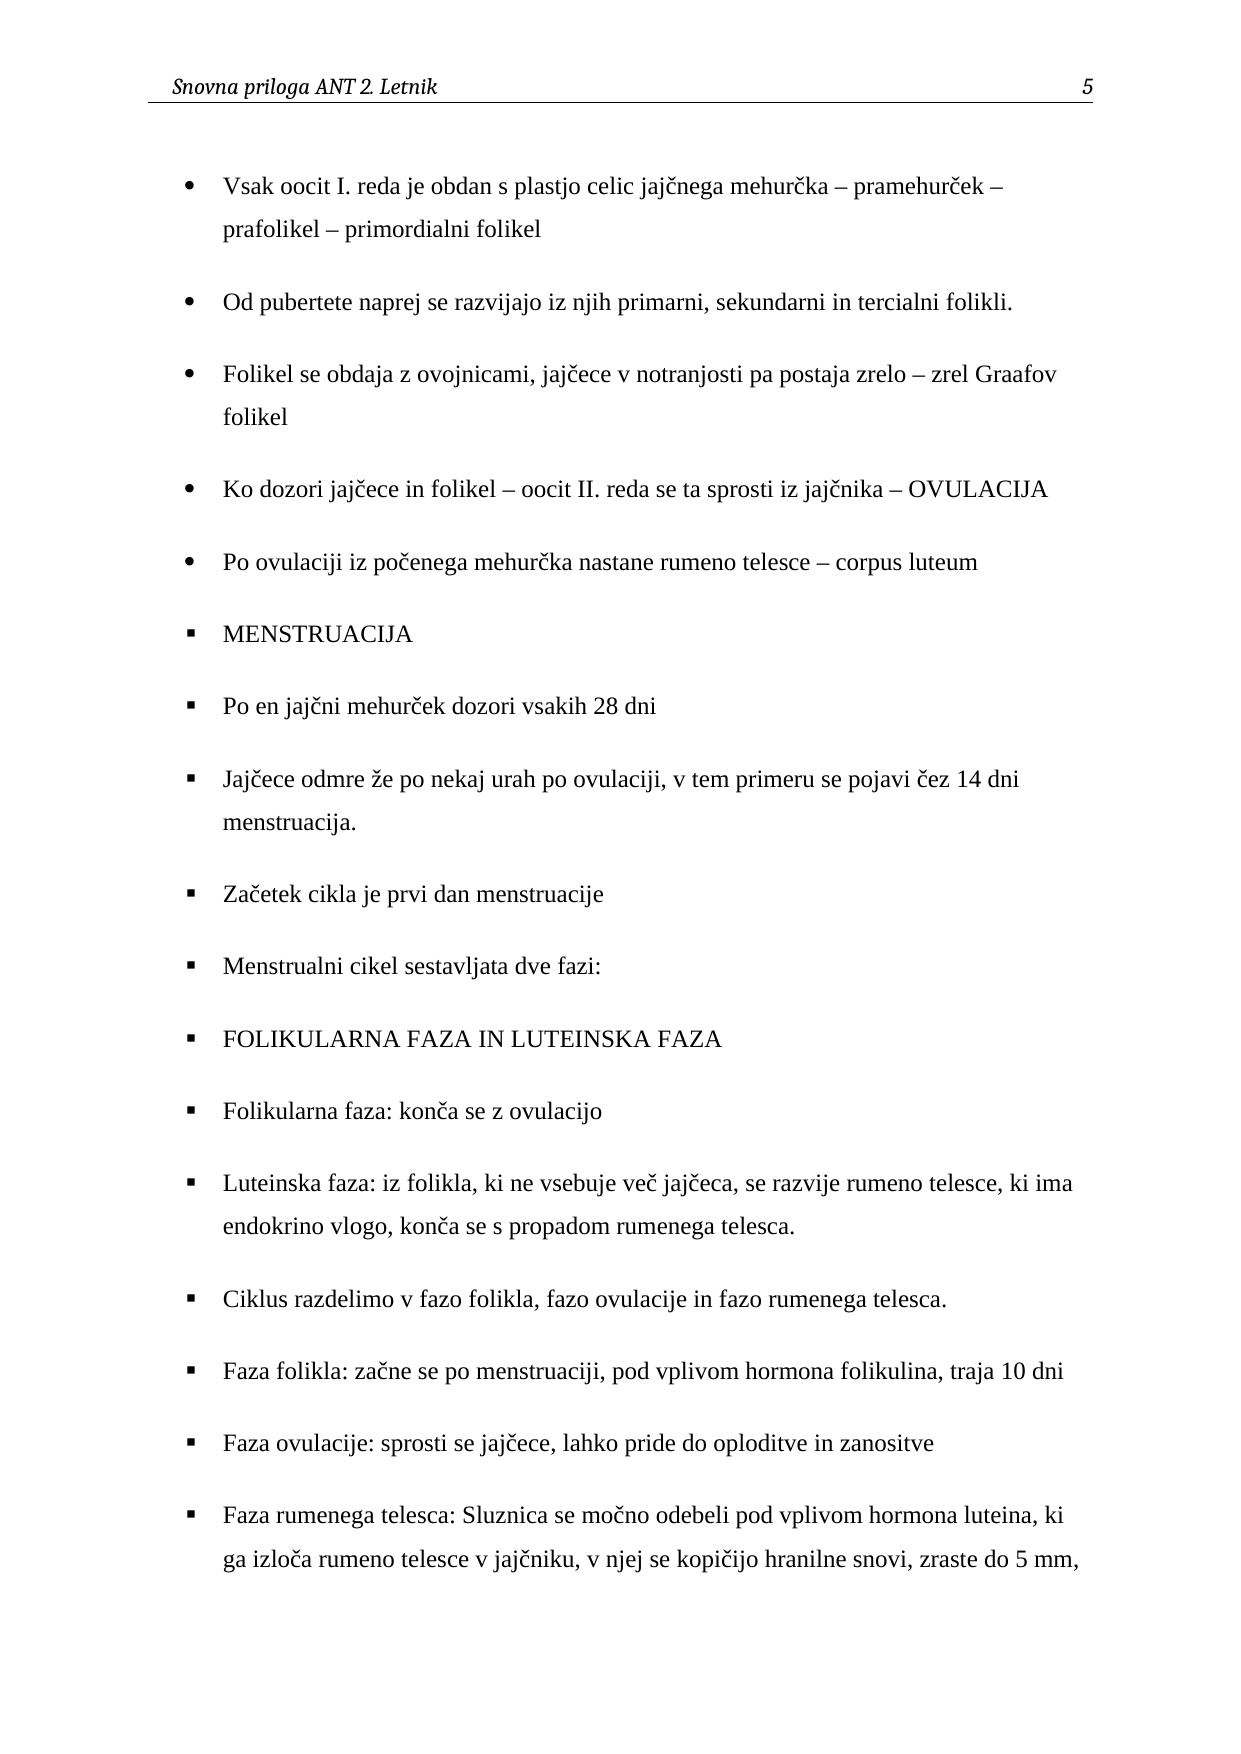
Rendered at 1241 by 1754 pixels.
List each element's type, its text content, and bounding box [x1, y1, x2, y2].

list Po en jajčni mehurček dozori vsakih 28 dni [185, 691, 1093, 720]
list Folikularna faza: konča se z ovulacijo [185, 1096, 1093, 1125]
list Po ovulaciji iz počenega mehurčka nastane rumeno telesce – corpus luteum [185, 547, 1093, 576]
list Luteinska faza: iz folikla, ki ne vsebuje več jajčeca, se razvije rumeno telesce, ki ima endokrino vlogo, konča se s propadom rumenega telesca. [185, 1168, 1093, 1240]
list Faza folikla: začne se po menstruaciji, pod vplivom hormona folikulina, traja 10 dni [185, 1356, 1093, 1385]
list Menstrualni cikel sestavljata dve fazi: [185, 951, 1093, 980]
list Ciklus razdelimo v fazo folikla, fazo ovulacije in fazo rumenega telesca. [185, 1284, 1093, 1312]
list Folikel se obdaja z ovojnicami, jajčece v notranjosti pa postaja zrelo – zrel Graafov folikel [185, 359, 1093, 431]
list Vsak oocit I. reda je obdan s plastjo celic jajčnega mehurčka – pramehurček – prafolikel – primordialni folikel [185, 171, 1093, 243]
list FOLIKULARNA FAZA IN LUTEINSKA FAZA [185, 1024, 1093, 1052]
list MENSTRUACIJA [185, 619, 1093, 648]
list Ko dozori jajčece in folikel – oocit II. reda se ta sprosti iz jajčnika – OVULACIJA [185, 474, 1093, 503]
list Faza ovulacije: sprosti se jajčece, lahko pride do oploditve in zanositve [185, 1428, 1093, 1457]
list Začetek cikla je prvi dan menstruacije [185, 879, 1093, 908]
list Jajčece odmre že po nekaj urah po ovulaciji, v tem primeru se pojavi čez 14 dni menstruacija. [185, 764, 1093, 836]
list Od pubertete naprej se razvijajo iz njih primarni, sekundarni in tercialni folikli. [185, 287, 1093, 316]
list Faza rumenega telesca: Sluznica se močno odebeli pod vplivom hormona luteina, ki ga izloča rumeno telesce v jajčniku, v njej se kopičijo hranilne snovi, zraste do 5 mm, [185, 1501, 1093, 1572]
